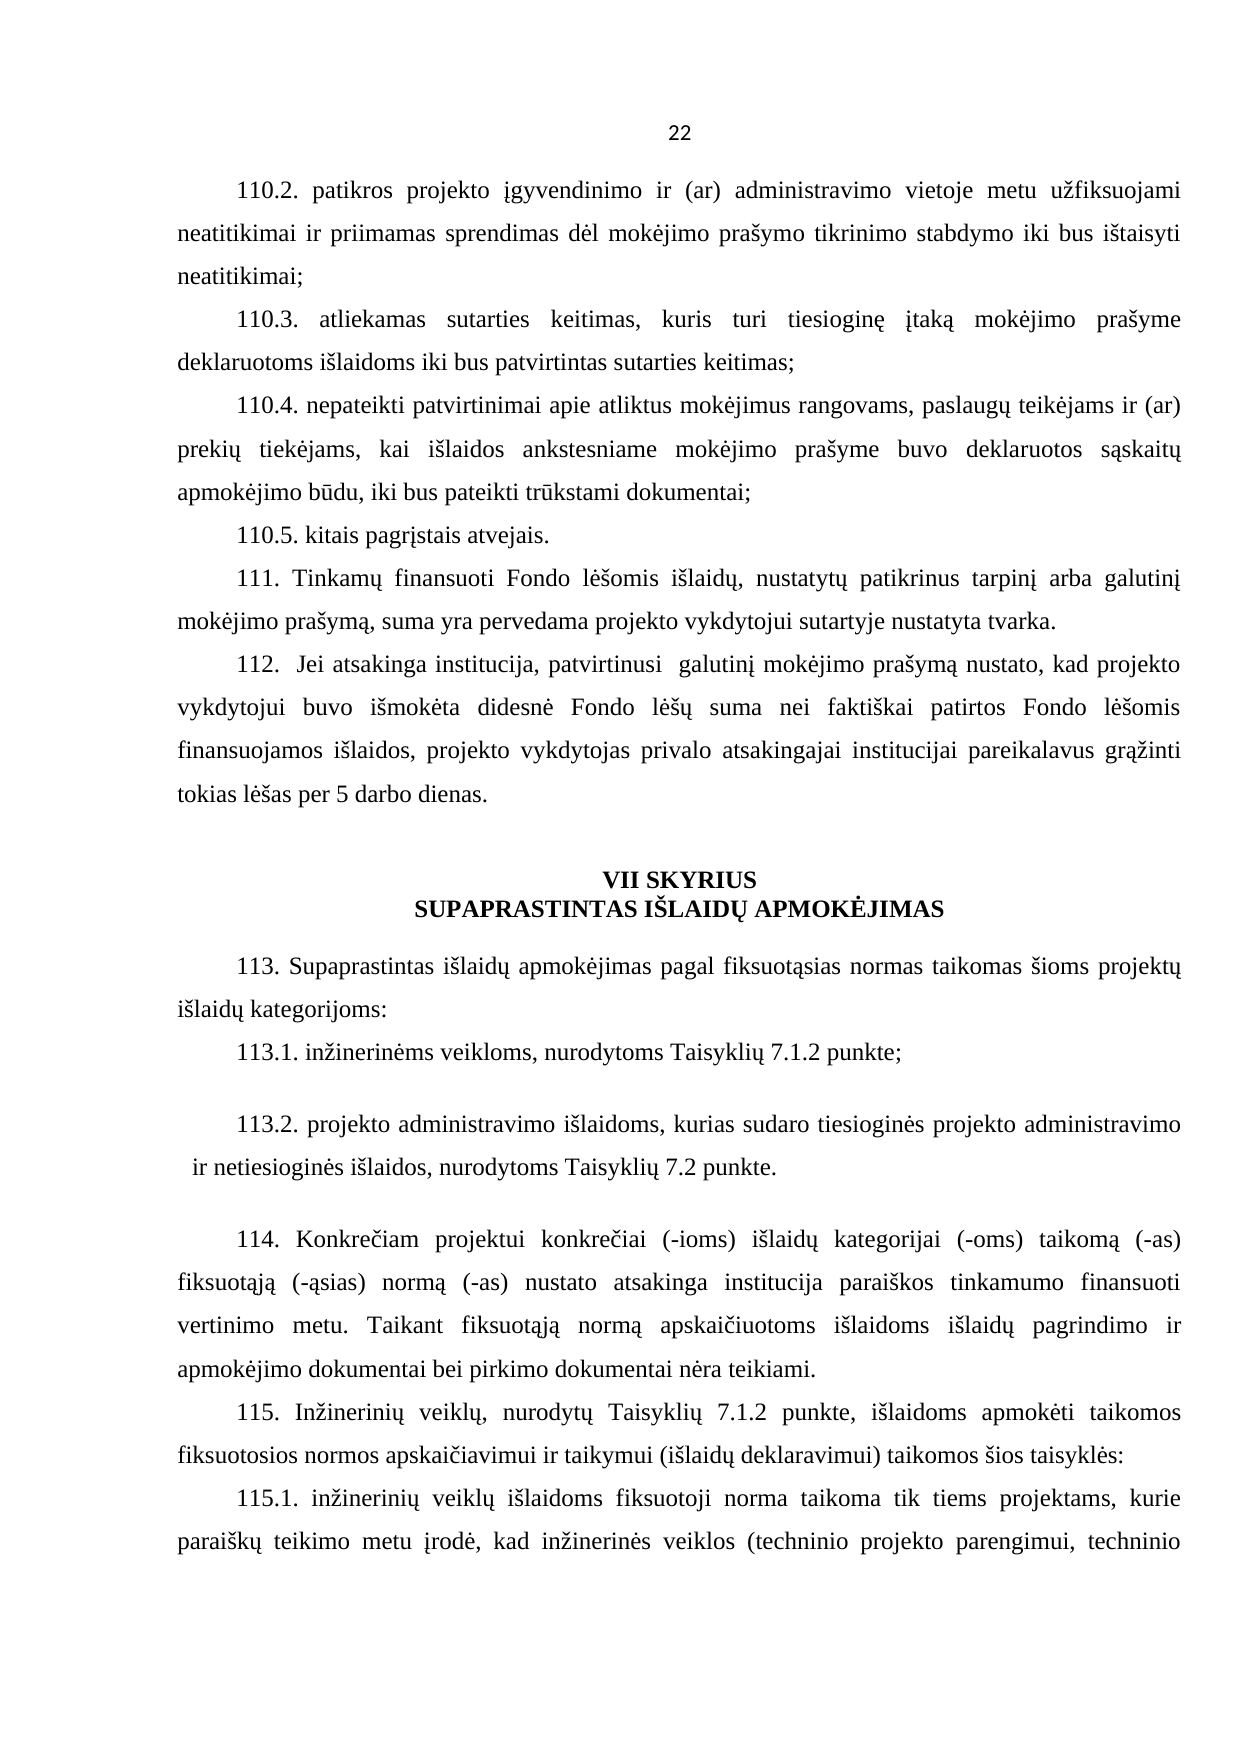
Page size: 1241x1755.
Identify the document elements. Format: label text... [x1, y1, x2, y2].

text 110.2. patikros projekto įgyvendinimo ir (ar) administravimo vietoje metu užfiksuojami neatitikimai ir priimamas sprendimas dėl mokėjimo prašymo tikrinimo stabdymo iki bus ištaisyti neatitikimai; [177, 175, 1182, 290]
text 112. Jei atsakinga institucija, patvirtinusi galutinį mokėjimo prašymą nustato, kad projekto vykdytojui buvo išmokėta didesnė Fondo lėšų suma nei faktiškai patirtos Fondo lėšomis finansuojamos išlaidos, projekto vykdytojas privalo atsakingajai institucijai pareikalavus grąžinti tokias lėšas per 5 darbo dienas. [177, 649, 1182, 807]
text 115. Inžinerinių veiklų, nurodytų Taisyklių 7.1.2 punkte, išlaidoms apmokėti taikomos fiksuotosios normos apskaičiavimui ir taikymui (išlaidų deklaravimui) taikomos šios taisyklės: [177, 1397, 1182, 1469]
text 111. Tinkamų finansuoti Fondo lėšomis išlaidų, nustatytų patikrinus tarpinį arba galutinį mokėjimo prašymą, suma yra pervedama projekto vykdytojui sutartyje nustatyta tvarka. [177, 563, 1182, 635]
text 114. Konkrečiam projektui konkrečiai (-ioms) išlaidų kategorijai (-oms) taikomą (-as) fiksuotąją (-ąsias) normą (-as) nustato atsakinga institucija paraiškos tinkamumo finansuoti vertinimo metu. Taikant fiksuotąją normą apskaičiuotoms išlaidoms išlaidų pagrindimo ir apmokėjimo dokumentai bei pirkimo dokumentai nėra teikiami. [177, 1224, 1182, 1382]
text 113.1. inžinerinėms veikloms, nurodytoms Taisyklių 7.1.2 punkte; [236, 1037, 1182, 1066]
text 110.3. atliekamas sutarties keitimas, kuris turi tiesioginę įtaką mokėjimo prašyme deklaruotoms išlaidoms iki bus patvirtintas sutarties keitimas; [177, 304, 1182, 376]
text 110.4. nepateikti patvirtinimai apie atliktus mokėjimus rangovams, paslaugų teikėjams ir (ar) prekių tiekėjams, kai išlaidos ankstesniame mokėjimo prašyme buvo deklaruotos sąskaitų apmokėjimo būdu, iki bus pateikti trūkstami dokumentai; [177, 391, 1182, 506]
text 113. Supaprastintas išlaidų apmokėjimas pagal fiksuotąsias normas taikomas šioms projektų išlaidų kategorijoms: [177, 951, 1182, 1023]
text SUPAPRASTINTAS IŠLAIDŲ APMOKĖJIMAS [177, 894, 1182, 922]
text VII SKYRIUS [177, 865, 1182, 894]
text 110.5. kitais pagrįstais atvejais. [177, 520, 1182, 549]
text 113.2. projekto administravimo išlaidoms, kurias sudaro tiesioginės projekto administravimo ir netiesioginės išlaidos, nurodytoms Taisyklių 7.2 punkte. [192, 1109, 1182, 1181]
text 115.1. inžinerinių veiklų išlaidoms fiksuotoji norma taikoma tik tiems projektams, kurie paraiškų teikimo metu įrodė, kad inžinerinės veiklos (techninio projekto parengimui, techninio [177, 1483, 1182, 1555]
